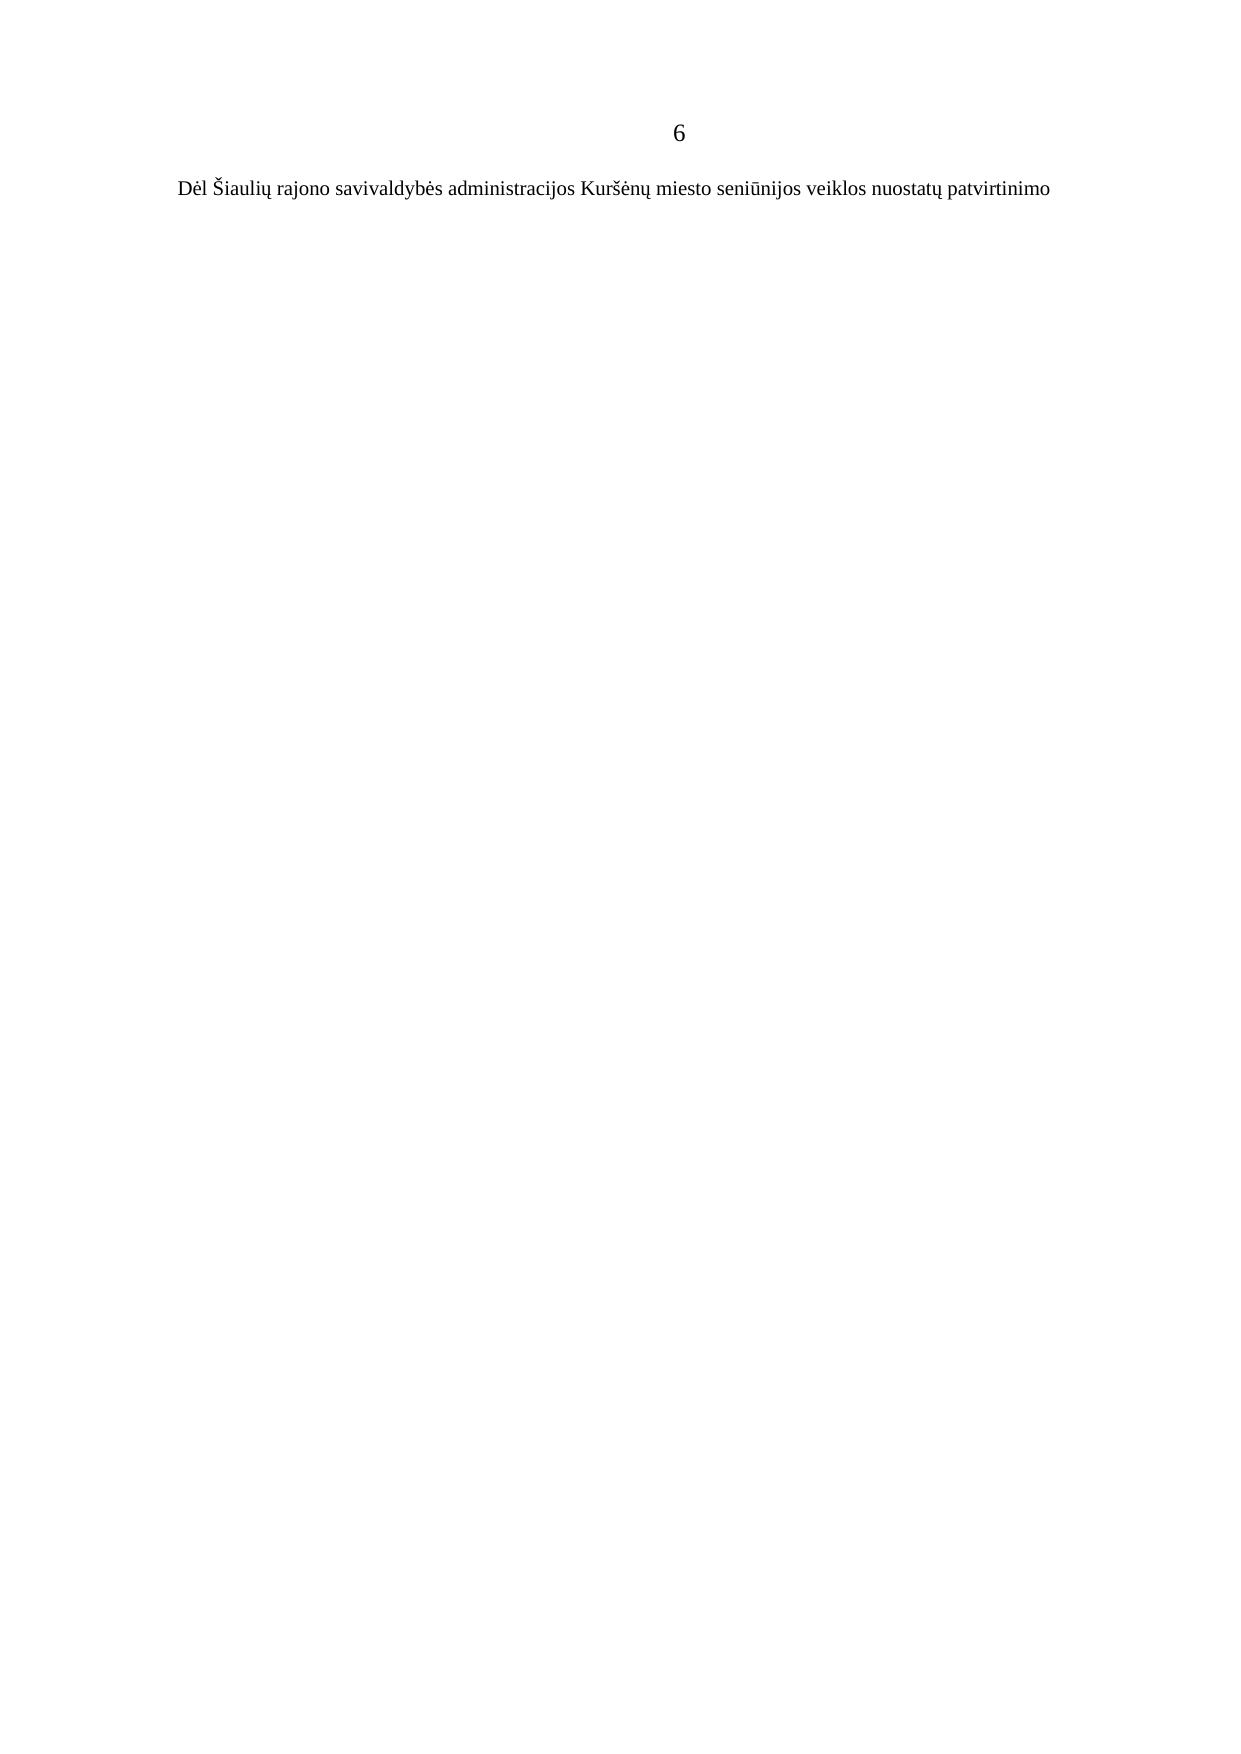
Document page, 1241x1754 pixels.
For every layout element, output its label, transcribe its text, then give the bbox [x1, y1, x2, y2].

text Dėl Šiaulių rajono savivaldybės administracijos Kuršėnų miesto seniūnijos veiklos nuostatų patvirtinimo [177, 176, 1181, 200]
